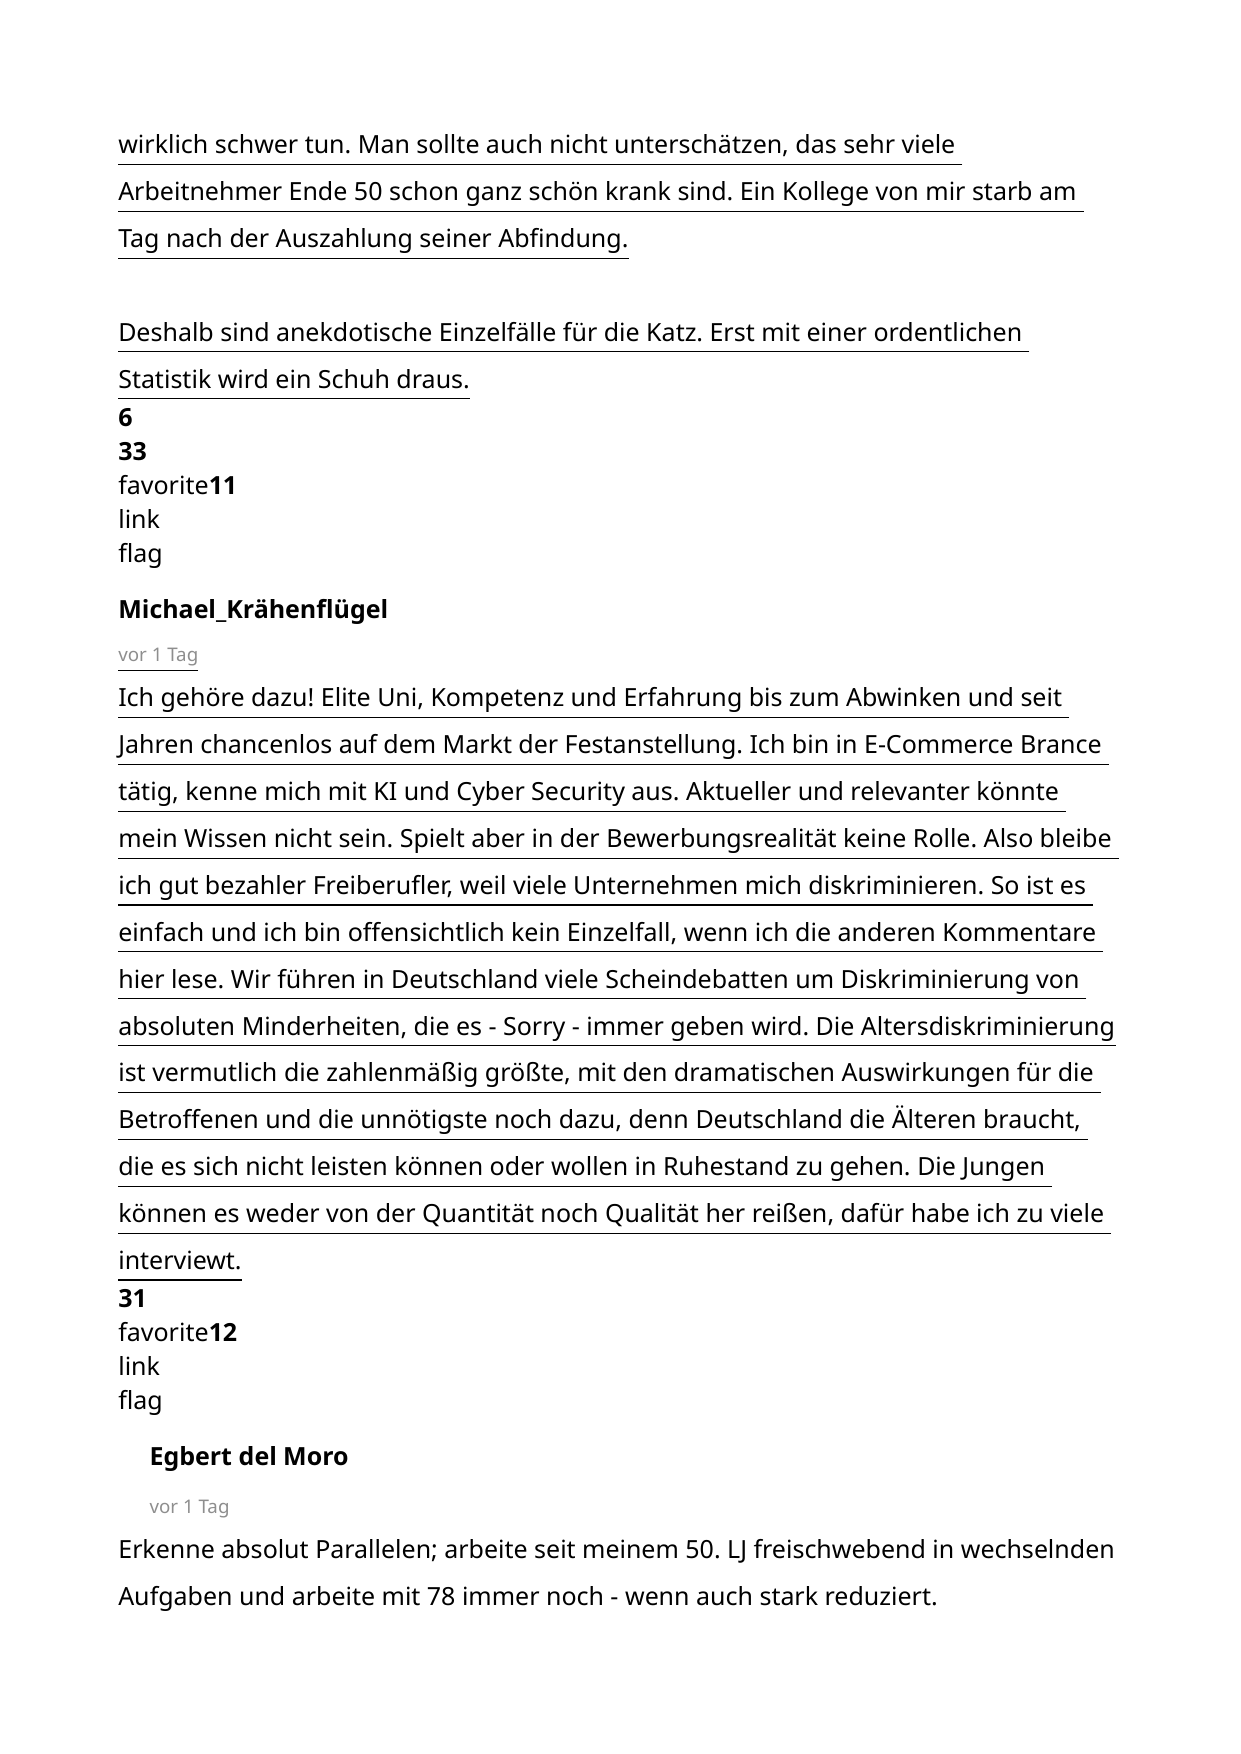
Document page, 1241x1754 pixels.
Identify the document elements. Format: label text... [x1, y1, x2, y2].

text favorite12 [118, 1315, 1122, 1349]
text 6 [118, 399, 1122, 433]
text flag [118, 536, 1122, 570]
text Egbert del Moro [149, 1432, 1114, 1473]
text link [118, 1349, 1122, 1383]
text 33 [118, 433, 1122, 467]
text Ich gehöre dazu! Elite Uni, Kompetenz und Erfahrung bis zum Abwinken und seit Jahren chancenlos auf dem Markt der Festanstellung. Ich bin in E-Commerce Brance tätig, kenne mich mit KI und Cyber Security aus. Aktueller und relevanter könnte mein Wissen nicht sein. Spielt aber in der Bewerbungsrealität keine Rolle. Also bleibe ich gut bezahler Freiberufler, weil viele Unternehmen mich diskriminieren. So ist es einfach und ich bin offensichtlich kein Einzelfall, wenn ich die anderen Kommentare hier lese. Wir führen in Deutschland viele Scheindebatten um Diskriminierung von absoluten Minderheiten, die es - Sorry - immer geben wird. Die Altersdiskriminierung ist vermutlich die zahlenmäßig größte, mit den dramatischen Auswirkungen für die Betroffenen und die unnötigste noch dazu, denn Deutschland die Älteren braucht, die es sich nicht leisten können oder wollen in Ruhestand zu gehen. Die Jungen können es weder von der Quantität noch Qualität her reißen, dafür habe ich zu viele interviewt. [118, 671, 1122, 1281]
text Michael_Krähenflügel [118, 585, 1114, 626]
text wirklich schwer tun. Man sollte auch nicht unterschätzen, das sehr viele Arbeitnehmer Ende 50 schon ganz schön krank sind. Ein Kollege von mir starb am Tag nach der Auszahlung seiner Abfindung. Deshalb sind anekdotische Einzelfälle für die Katz. Erst mit einer ordentlichen Statistik wird ein Schuh draus. [118, 118, 1122, 399]
text favorite11 [118, 467, 1122, 502]
text link [118, 502, 1122, 536]
text vor 1 Tag [149, 1489, 1122, 1518]
text 31 [118, 1281, 1122, 1315]
text Erkenne absolut Parallelen; arbeite seit meinem 50. LJ freischwebend in wechselnden Aufgaben und arbeite mit 78 immer noch - wenn auch stark reduziert. [118, 1518, 1122, 1612]
text flag [118, 1383, 1122, 1417]
text vor 1 Tag [118, 642, 1122, 671]
